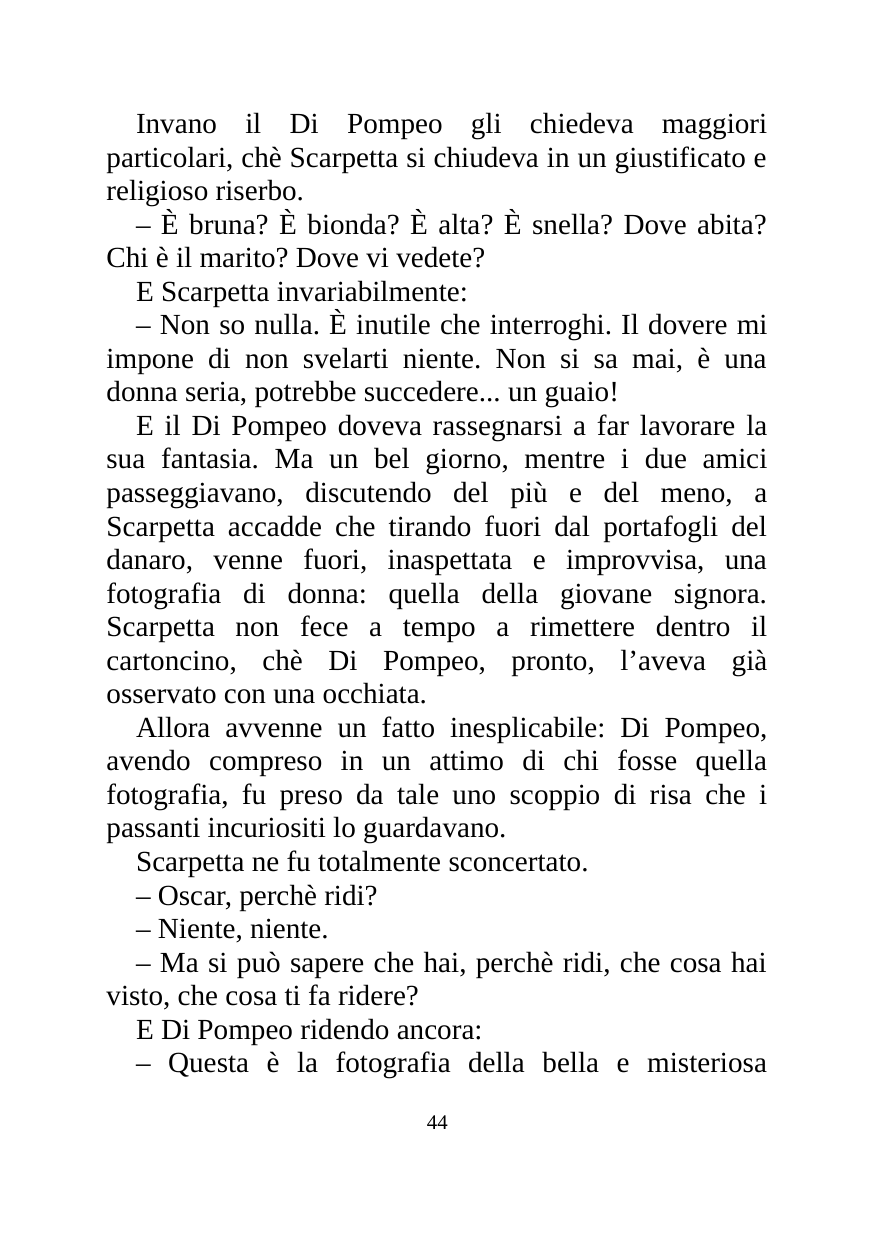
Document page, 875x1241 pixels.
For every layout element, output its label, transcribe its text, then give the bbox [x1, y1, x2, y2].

text – Niente, niente. [106, 911, 768, 945]
text – Ma si può sapere che hai, perchè ridi, che cosa hai visto, che cosa ti fa ridere? [106, 945, 768, 1012]
text Invano il Di Pompeo gli chiedeva maggiori particolari, chè Scarpetta si chiudeva in un giustificato e religioso riserbo. [106, 106, 768, 207]
text – Questa è la fotografia della bella e misteriosa [106, 1045, 768, 1079]
text – Oscar, perchè ridi? [106, 878, 768, 911]
text – È bruna? È bionda? È alta? È snella? Dove abita? Chi è il marito? Dove vi vedete? [106, 207, 768, 274]
text E il Di Pompeo doveva rassegnarsi a far lavorare la sua fantasia. Ma un bel giorno, mentre i due amici passeggiavano, discutendo del più e del meno, a Scarpetta accadde che tirando fuori dal portafogli del danaro, venne fuori, inaspettata e improvvisa, una fotografia di donna: quella della giovane signora. Scarpetta non fece a tempo a rimettere dentro il cartoncino, chè Di Pompeo, pronto, l’aveva già osservato con una occhiata. [106, 408, 768, 710]
text Allora avvenne un fatto inesplicabile: Di Pompeo, avendo compreso in un attimo di chi fosse quella fotografia, fu preso da tale uno scoppio di risa che i passanti incuriositi lo guardavano. [106, 710, 768, 844]
text Scarpetta ne fu totalmente sconcertato. [106, 844, 768, 878]
text E Di Pompeo ridendo ancora: [106, 1012, 768, 1045]
text E Scarpetta invariabilmente: [106, 274, 768, 307]
text – Non so nulla. È inutile che interroghi. Il dovere mi impone di non svelarti niente. Non si sa mai, è una donna seria, potrebbe succedere... un guaio! [106, 307, 768, 408]
